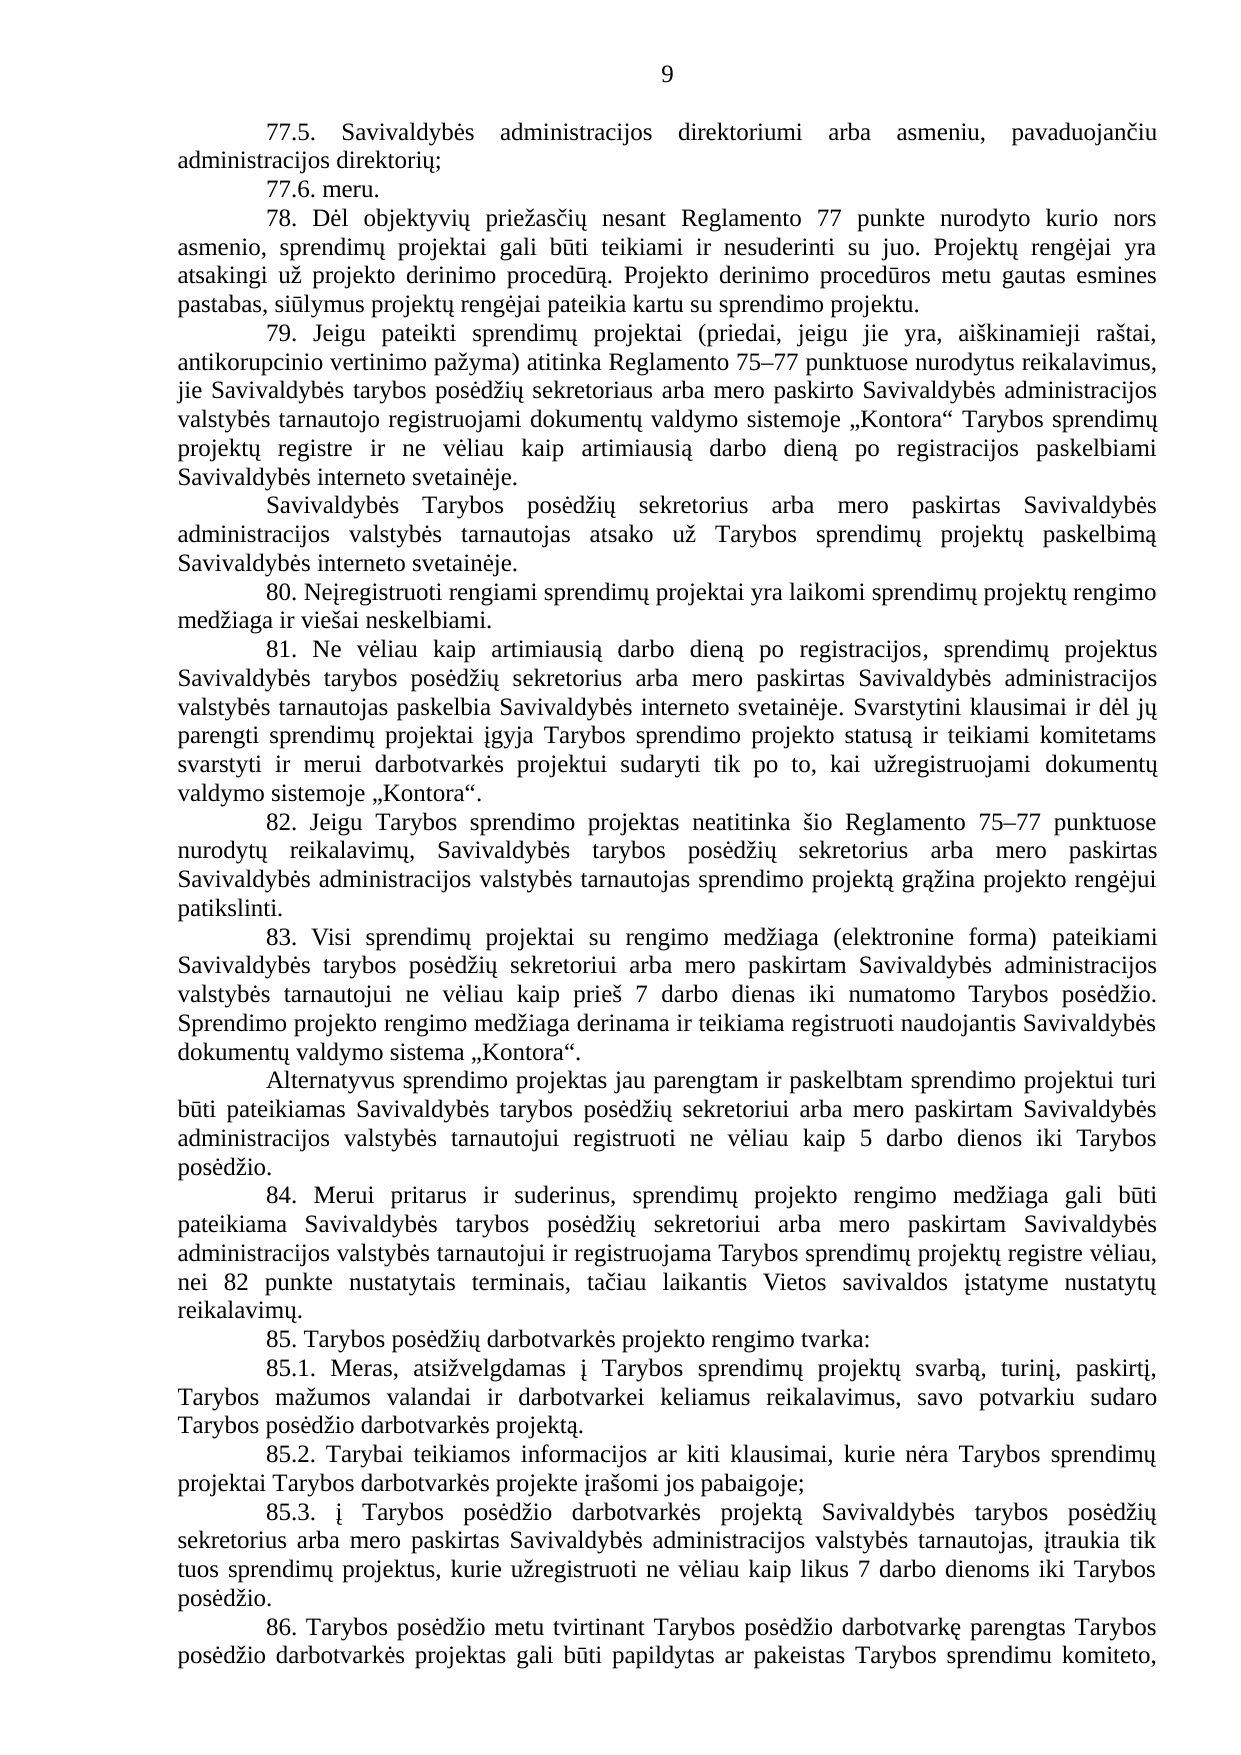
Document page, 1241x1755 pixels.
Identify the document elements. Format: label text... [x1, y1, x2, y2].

text 80. Neįregistruoti rengiami sprendimų projektai yra laikomi sprendimų projektų rengimo medžiaga ir viešai neskelbiami. [177, 577, 1158, 634]
text 86. Tarybos posėdžio metu tvirtinant Tarybos posėdžio darbotvarkę parengtas Tarybos posėdžio darbotvarkės projektas gali būti papildytas ar pakeistas Tarybos sprendimu komiteto, [177, 1612, 1158, 1669]
text Alternatyvus sprendimo projektas jau parengtam ir paskelbtam sprendimo projektui turi būti pateikiamas Savivaldybės tarybos posėdžių sekretoriui arba mero paskirtam Savivaldybės administracijos valstybės tarnautojui registruoti ne vėliau kaip 5 darbo dienos iki Tarybos posėdžio. [177, 1065, 1158, 1180]
text 83. Visi sprendimų projektai su rengimo medžiaga (elektronine forma) pateikiami Savivaldybės tarybos posėdžių sekretoriui arba mero paskirtam Savivaldybės administracijos valstybės tarnautojui ne vėliau kaip prieš 7 darbo dienas iki numatomo Tarybos posėdžio. Sprendimo projekto rengimo medžiaga derinama ir teikiama registruoti naudojantis Savivaldybės dokumentų valdymo sistema „Kontora“. [177, 922, 1158, 1065]
text 85.1. Meras, atsižvelgdamas į Tarybos sprendimų projektų svarbą, turinį, paskirtį, Tarybos mažumos valandai ir darbotvarkei keliamus reikalavimus, savo potvarkiu sudaro Tarybos posėdžio darbotvarkės projektą. [177, 1353, 1158, 1439]
text 77.5. Savivaldybės administracijos direktoriumi arba asmeniu, pavaduojančiu administracijos direktorių; [177, 117, 1158, 174]
text 78. Dėl objektyvių priežasčių nesant Reglamento 77 punkte nurodyto kurio nors asmenio, sprendimų projektai gali būti teikiami ir nesuderinti su juo. Projektų rengėjai yra atsakingi už projekto derinimo procedūrą. Projekto derinimo procedūros metu gautas esmines pastabas, siūlymus projektų rengėjai pateikia kartu su sprendimo projektu. [177, 203, 1158, 318]
text 79. Jeigu pateikti sprendimų projektai (priedai, jeigu jie yra, aiškinamieji raštai, antikorupcinio vertinimo pažyma) atitinka Reglamento 75–77 punktuose nurodytus reikalavimus, jie Savivaldybės tarybos posėdžių sekretoriaus arba mero paskirto Savivaldybės administracijos valstybės tarnautojo registruojami dokumentų valdymo sistemoje „Kontora“ Tarybos sprendimų projektų registre ir ne vėliau kaip artimiausią darbo dieną po registracijos paskelbiami Savivaldybės interneto svetainėje. [177, 318, 1158, 490]
text 85.3. į Tarybos posėdžio darbotvarkės projektą Savivaldybės tarybos posėdžių sekretorius arba mero paskirtas Savivaldybės administracijos valstybės tarnautojas, įtraukia tik tuos sprendimų projektus, kurie užregistruoti ne vėliau kaip likus 7 darbo dienoms iki Tarybos posėdžio. [177, 1497, 1158, 1612]
text 84. Merui pritarus ir suderinus, sprendimų projekto rengimo medžiaga gali būti pateikiama Savivaldybės tarybos posėdžių sekretoriui arba mero paskirtam Savivaldybės administracijos valstybės tarnautojui ir registruojama Tarybos sprendimų projektų registre vėliau, nei 82 punkte nustatytais terminais, tačiau laikantis Vietos savivaldos įstatyme nustatytų reikalavimų. [177, 1180, 1158, 1324]
text 85. Tarybos posėdžių darbotvarkės projekto rengimo tvarka: [177, 1324, 1158, 1353]
text 85.2. Tarybai teikiamos informacijos ar kiti klausimai, kurie nėra Tarybos sprendimų projektai Tarybos darbotvarkės projekte įrašomi jos pabaigoje; [177, 1439, 1158, 1497]
text Savivaldybės Tarybos posėdžių sekretorius arba mero paskirtas Savivaldybės administracijos valstybės tarnautojas atsako už Tarybos sprendimų projektų paskelbimą Savivaldybės interneto svetainėje. [177, 490, 1158, 577]
text 77.6. meru. [177, 174, 1158, 203]
text 82. Jeigu Tarybos sprendimo projektas neatitinka šio Reglamento 75–77 punktuose nurodytų reikalavimų, Savivaldybės tarybos posėdžių sekretorius arba mero paskirtas Savivaldybės administracijos valstybės tarnautojas sprendimo projektą grąžina projekto rengėjui patikslinti. [177, 807, 1158, 922]
text 81. Ne vėliau kaip artimiausią darbo dieną po registracijos, sprendimų projektus Savivaldybės tarybos posėdžių sekretorius arba mero paskirtas Savivaldybės administracijos valstybės tarnautojas paskelbia Savivaldybės interneto svetainėje. Svarstytini klausimai ir dėl jų parengti sprendimų projektai įgyja Tarybos sprendimo projekto statusą ir teikiami komitetams svarstyti ir merui darbotvarkės projektui sudaryti tik po to, kai užregistruojami dokumentų valdymo sistemoje „Kontora“. [177, 634, 1158, 807]
